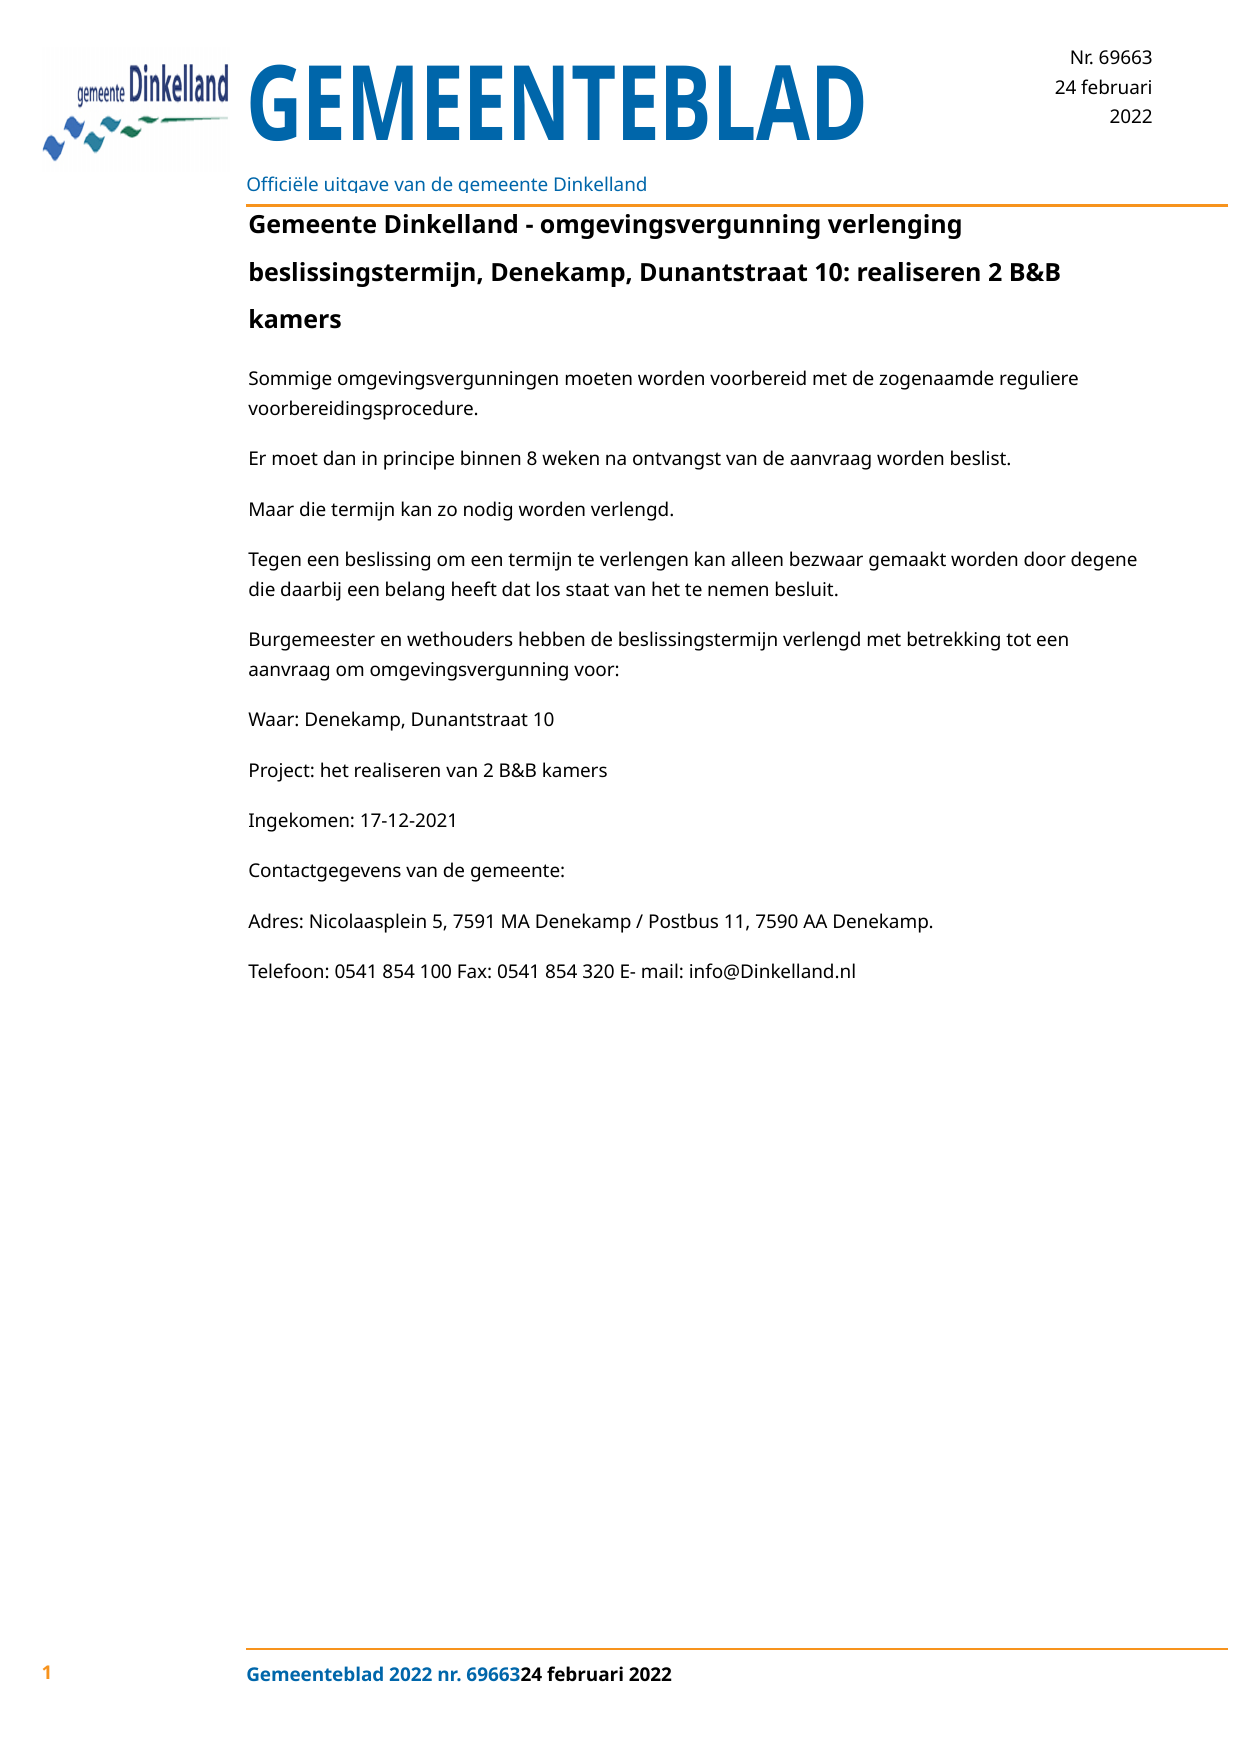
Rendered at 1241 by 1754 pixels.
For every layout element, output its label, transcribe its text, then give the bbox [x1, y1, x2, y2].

text Burgemeester en wethouders hebben de beslissingstermijn verlengd met betrekking tot een aanvraag om omgevingsvergunning voor: [248, 626, 1152, 682]
text Telefoon: 0541 854 100 Fax: 0541 854 320 E- mail: info@Dinkelland.nl [248, 958, 1152, 984]
text Contactgegevens van de gemeente: [248, 858, 1152, 883]
text Ingekomen: 17-12-2021 [248, 807, 1152, 833]
picture [41, 47, 231, 172]
text Adres: Nicolaasplein 5, 7591 MA Denekamp / Postbus 11, 7590 AA Denekamp. [248, 908, 1152, 934]
text Project: het realiseren van 2 B&B kamers [248, 757, 1152, 782]
text Sommige omgevingsvergunningen moeten worden voorbereid met de zogenaamde reguliere voorbereidingsprocedure. [248, 366, 1152, 421]
text Gemeente Dinkelland - omgevingsvergunning verlenging beslissingstermijn, Denekamp, Dunantstraat 10: realiseren 2 B&B kamers [248, 207, 1152, 336]
text Maar die termijn kan zo nodig worden verlengd. [248, 496, 1152, 522]
text Waar: Denekamp, Dunantstraat 10 [248, 706, 1152, 732]
text Tegen een beslissing om een termijn te verlengen kan alleen bezwaar gemaakt worden door degene die daarbij een belang heeft dat los staat van het te nemen besluit. [248, 546, 1152, 602]
text Er moet dan in principe binnen 8 weken na ontvangst van de aanvraag worden beslist. [248, 446, 1152, 471]
